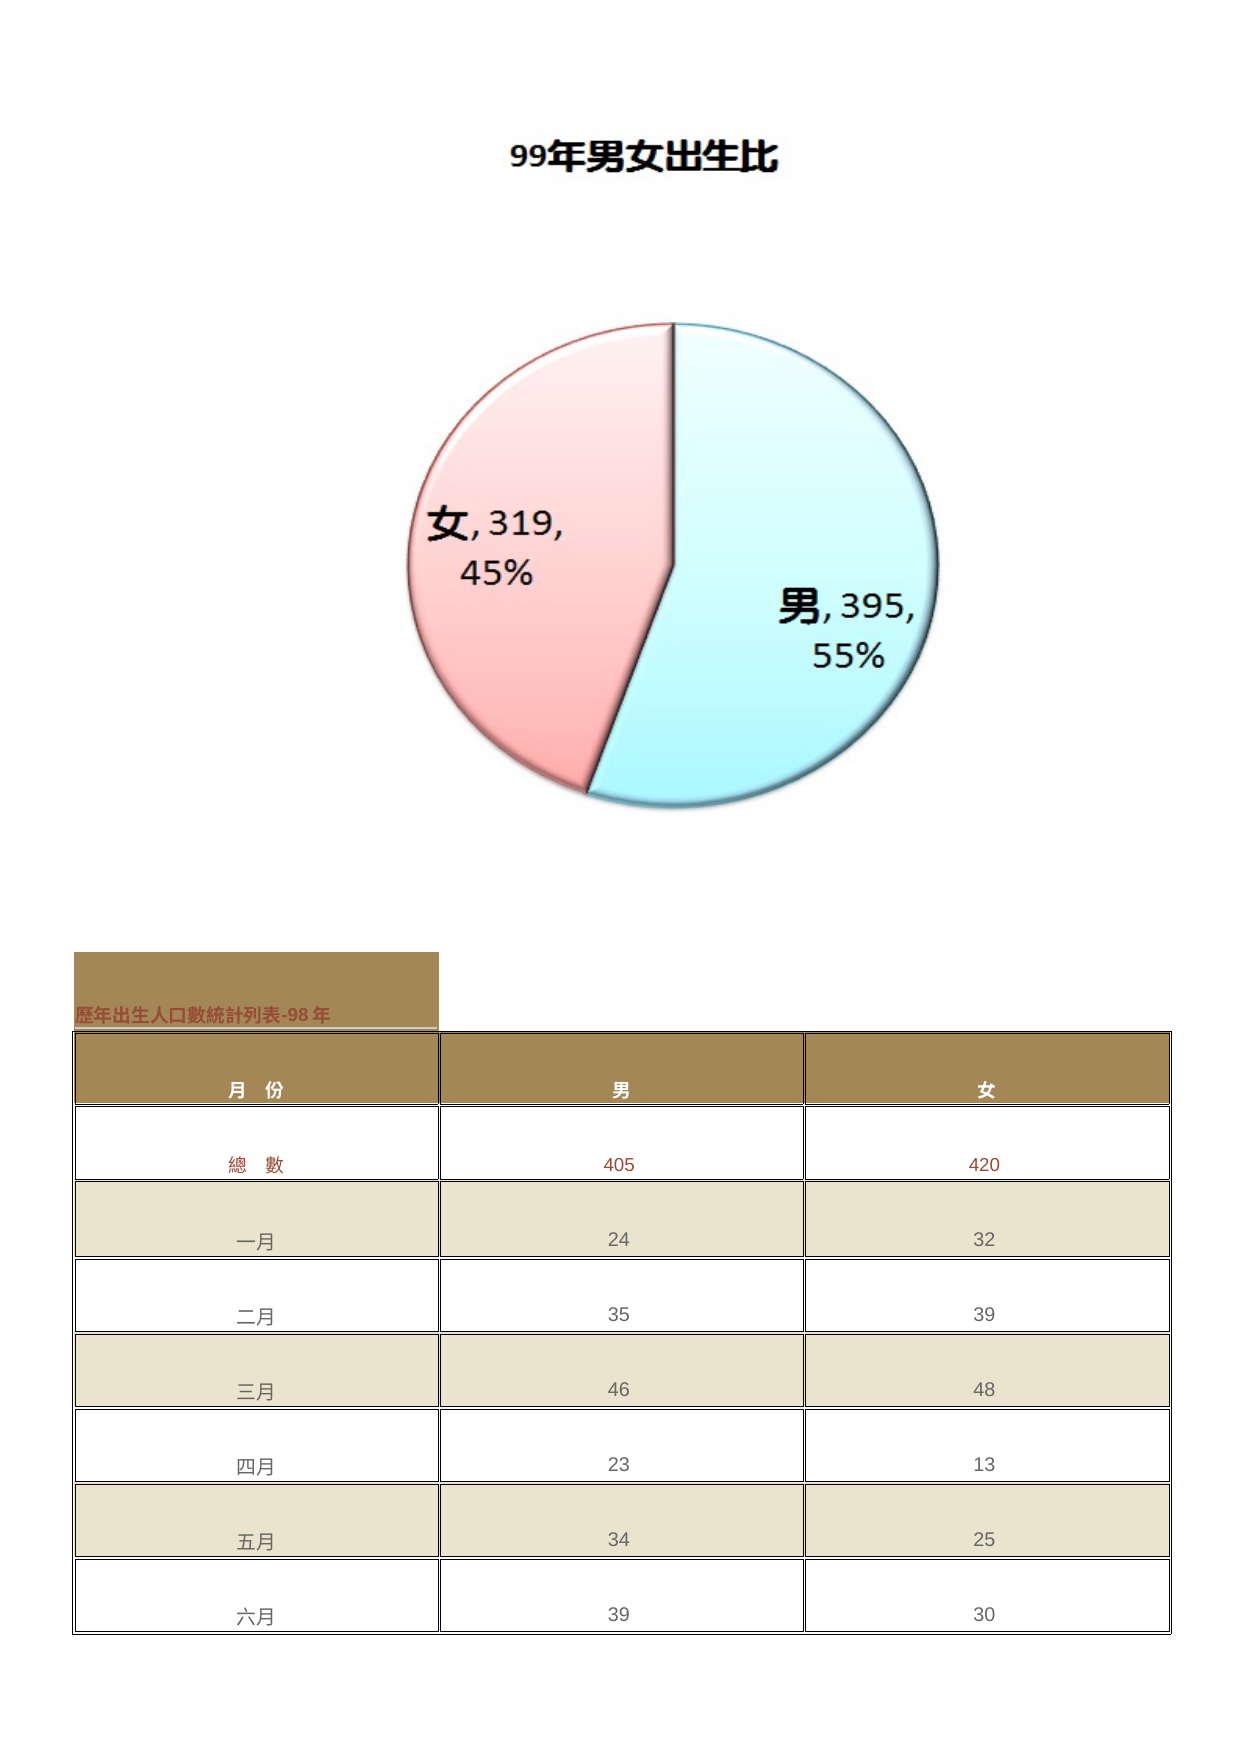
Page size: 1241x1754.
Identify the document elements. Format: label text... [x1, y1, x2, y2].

table_cell 女 [806, 1034, 1169, 1103]
table_cell 405 [441, 1107, 803, 1178]
table_cell 23 [441, 1410, 803, 1481]
table_cell 六月 [76, 1560, 438, 1631]
table_cell 35 [441, 1260, 803, 1331]
table_cell 男 [441, 1034, 803, 1103]
table_cell 五月 [76, 1485, 438, 1556]
table_cell 25 [806, 1485, 1169, 1556]
table_cell 13 [806, 1410, 1169, 1481]
table_cell 420 [806, 1107, 1169, 1178]
table_cell 一月 [76, 1182, 438, 1256]
table_cell 四月 [76, 1410, 438, 1481]
table_header 歷年出生人口數統計列表-98年 [74, 952, 439, 1031]
table_cell 月 份 [76, 1034, 438, 1103]
table_cell 30 [806, 1560, 1169, 1631]
table_cell 39 [441, 1560, 803, 1631]
table_cell 二月 [76, 1260, 438, 1331]
picture [75, 102, 1025, 915]
table_cell 32 [806, 1182, 1169, 1256]
table_cell 24 [441, 1182, 803, 1256]
table_cell 46 [441, 1335, 803, 1406]
table_cell 34 [441, 1485, 803, 1556]
table_cell 39 [806, 1260, 1169, 1331]
table_cell 48 [806, 1335, 1169, 1406]
table_cell 三月 [76, 1335, 438, 1406]
table_cell 總 數 [76, 1107, 438, 1178]
